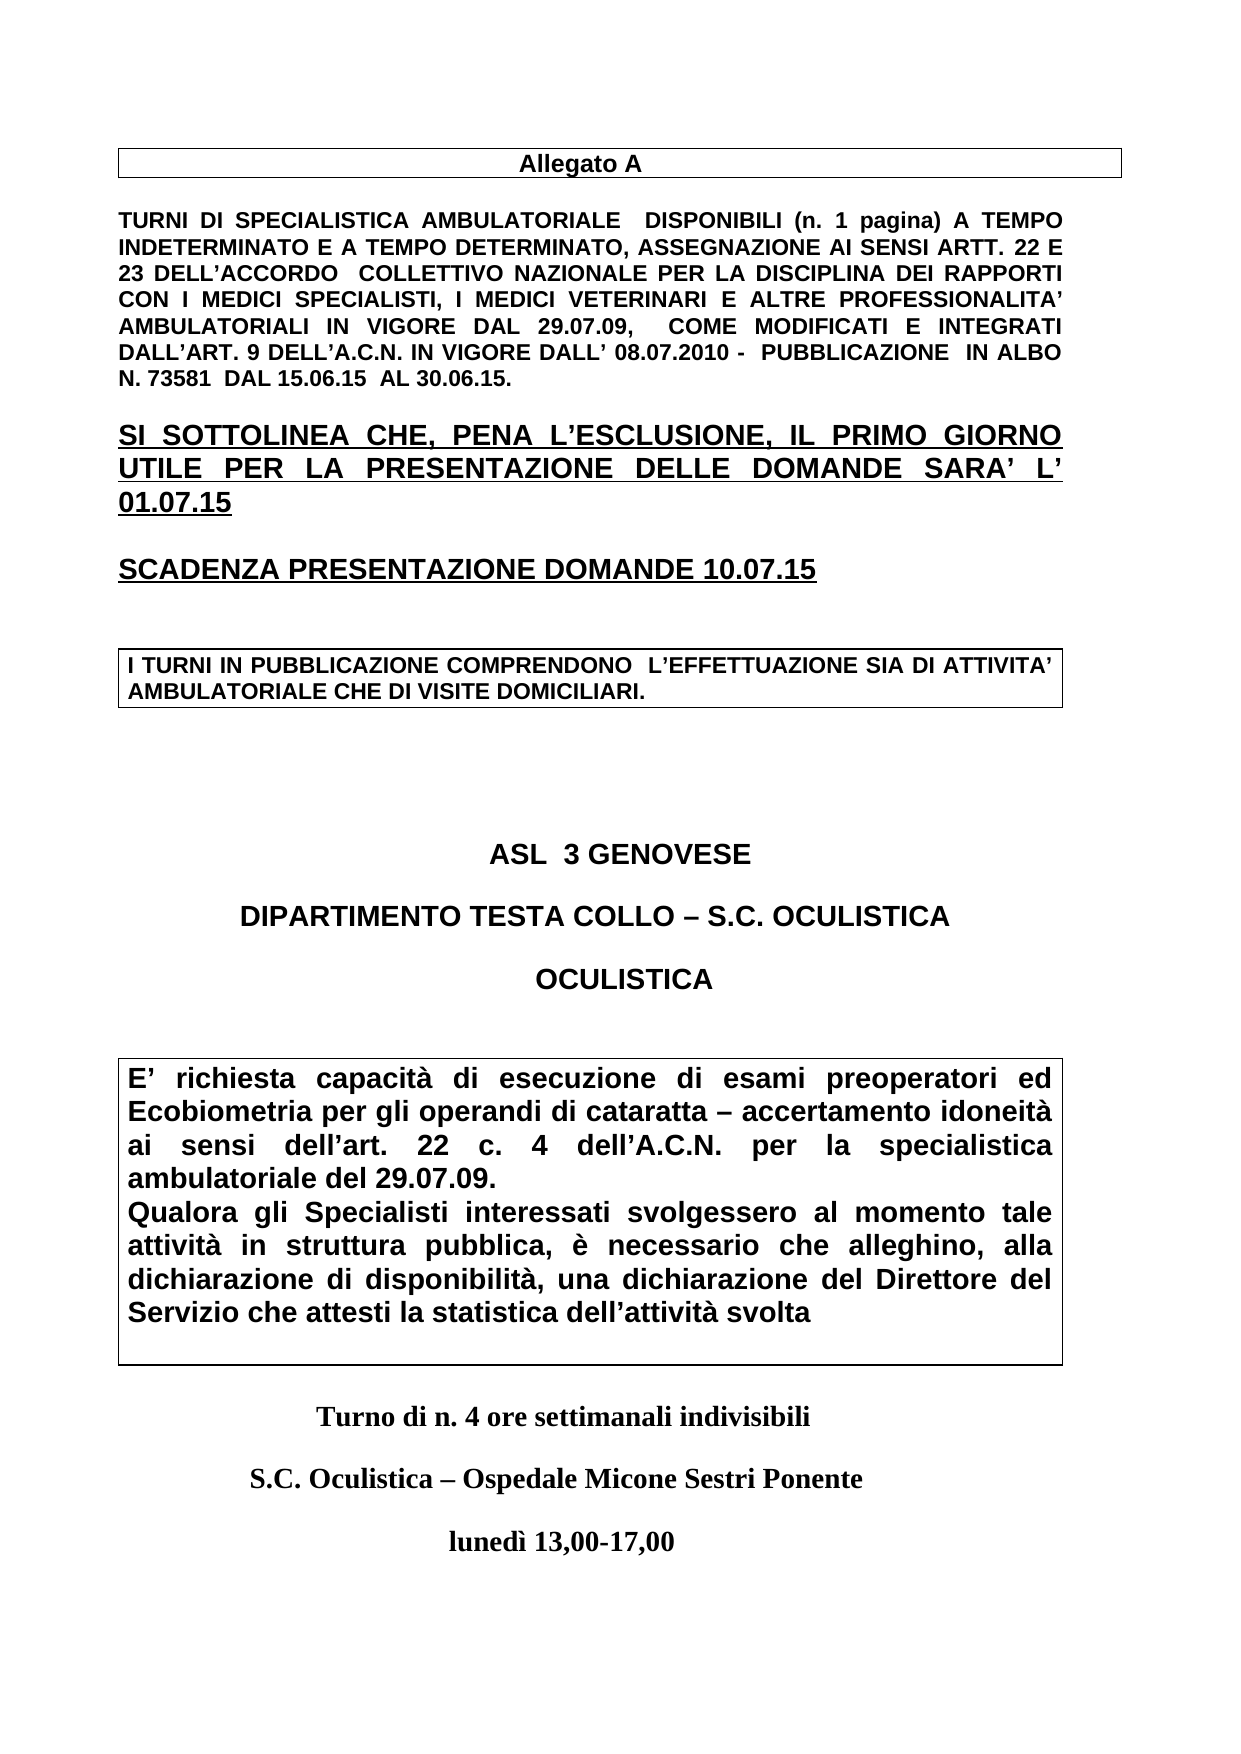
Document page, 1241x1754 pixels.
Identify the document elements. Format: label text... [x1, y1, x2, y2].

text Qualora gli Specialisti interessati svolgessero al momento tale attività in struttura pubblica, è necessario che alleghino, alla dichiarazione di disponibilità, una dichiarazione del Direttore del Servizio che attesti la statistica dell’attività svolta [119, 1192, 1062, 1329]
subtitle DIPARTIMENTO TESTA COLLO – S.C. OCULISTICA [118, 899, 1122, 933]
text E’ richiesta capacità di esecuzione di esami preoperatori ed Ecobiometria per gli operandi di cataratta – accertamento idoneità ai sensi dell’art. 22 c. 4 dell’A.C.N. per la specialistica ambulatoriale del 29.07.09. [119, 1059, 1062, 1192]
text SCADENZA PRESENTAZIONE DOMANDE 10.07.15 [118, 552, 1063, 586]
subtitle Allegato A [119, 149, 1121, 177]
subtitle Turno di n. 4 ore settimanali indivisibili [192, 1399, 1122, 1433]
text TURNI DI SPECIALISTICA AMBULATORIALE DISPONIBILI (n. 1 pagina) A TEMPO INDETERMINATO E A TEMPO DETERMINATO, ASSEGNAZIONE AI SENSI ARTT. 22 E 23 DELL’ACCORDO COLLETTIVO NAZIONALE PER LA DISCIPLINA DEI RAPPORTI CON I MEDICI SPECIALISTI, I MEDICI VETERINARI E ALTRE PROFESSIONALITA’ AMBULATORIALI IN VIGORE DAL 29.07.09, COME MODIFICATI E INTEGRATI DALL’ART. 9 DELL’A.C.N. IN VIGORE DALL’ 08.07.2010 - PUBBLICAZIONE IN ALBO N. 73581 DAL 15.06.15 AL 30.06.15. [118, 207, 1063, 392]
text SI SOTTOLINEA CHE, PENA L’ESCLUSIONE, IL PRIMO GIORNO [118, 418, 1063, 447]
subtitle S.C. Oculistica – Ospedale Micone Sestri Ponente [118, 1461, 1122, 1495]
text I TURNI IN PUBBLICAZIONE COMPRENDONO L’EFFETTUAZIONE SIA DI ATTIVITA’ AMBULATORIALE CHE DI VISITE DOMICILIARI. [119, 650, 1062, 707]
text 01.07.15 [118, 482, 1063, 519]
subtitle OCULISTICA [118, 962, 1122, 995]
subtitle lunedì 13,00-17,00 [266, 1524, 1122, 1557]
text UTILE PER LA PRESENTAZIONE DELLE DOMANDE SARA’ L’ [118, 449, 1063, 481]
subtitle ASL 3 GENOVESE [118, 837, 1122, 871]
